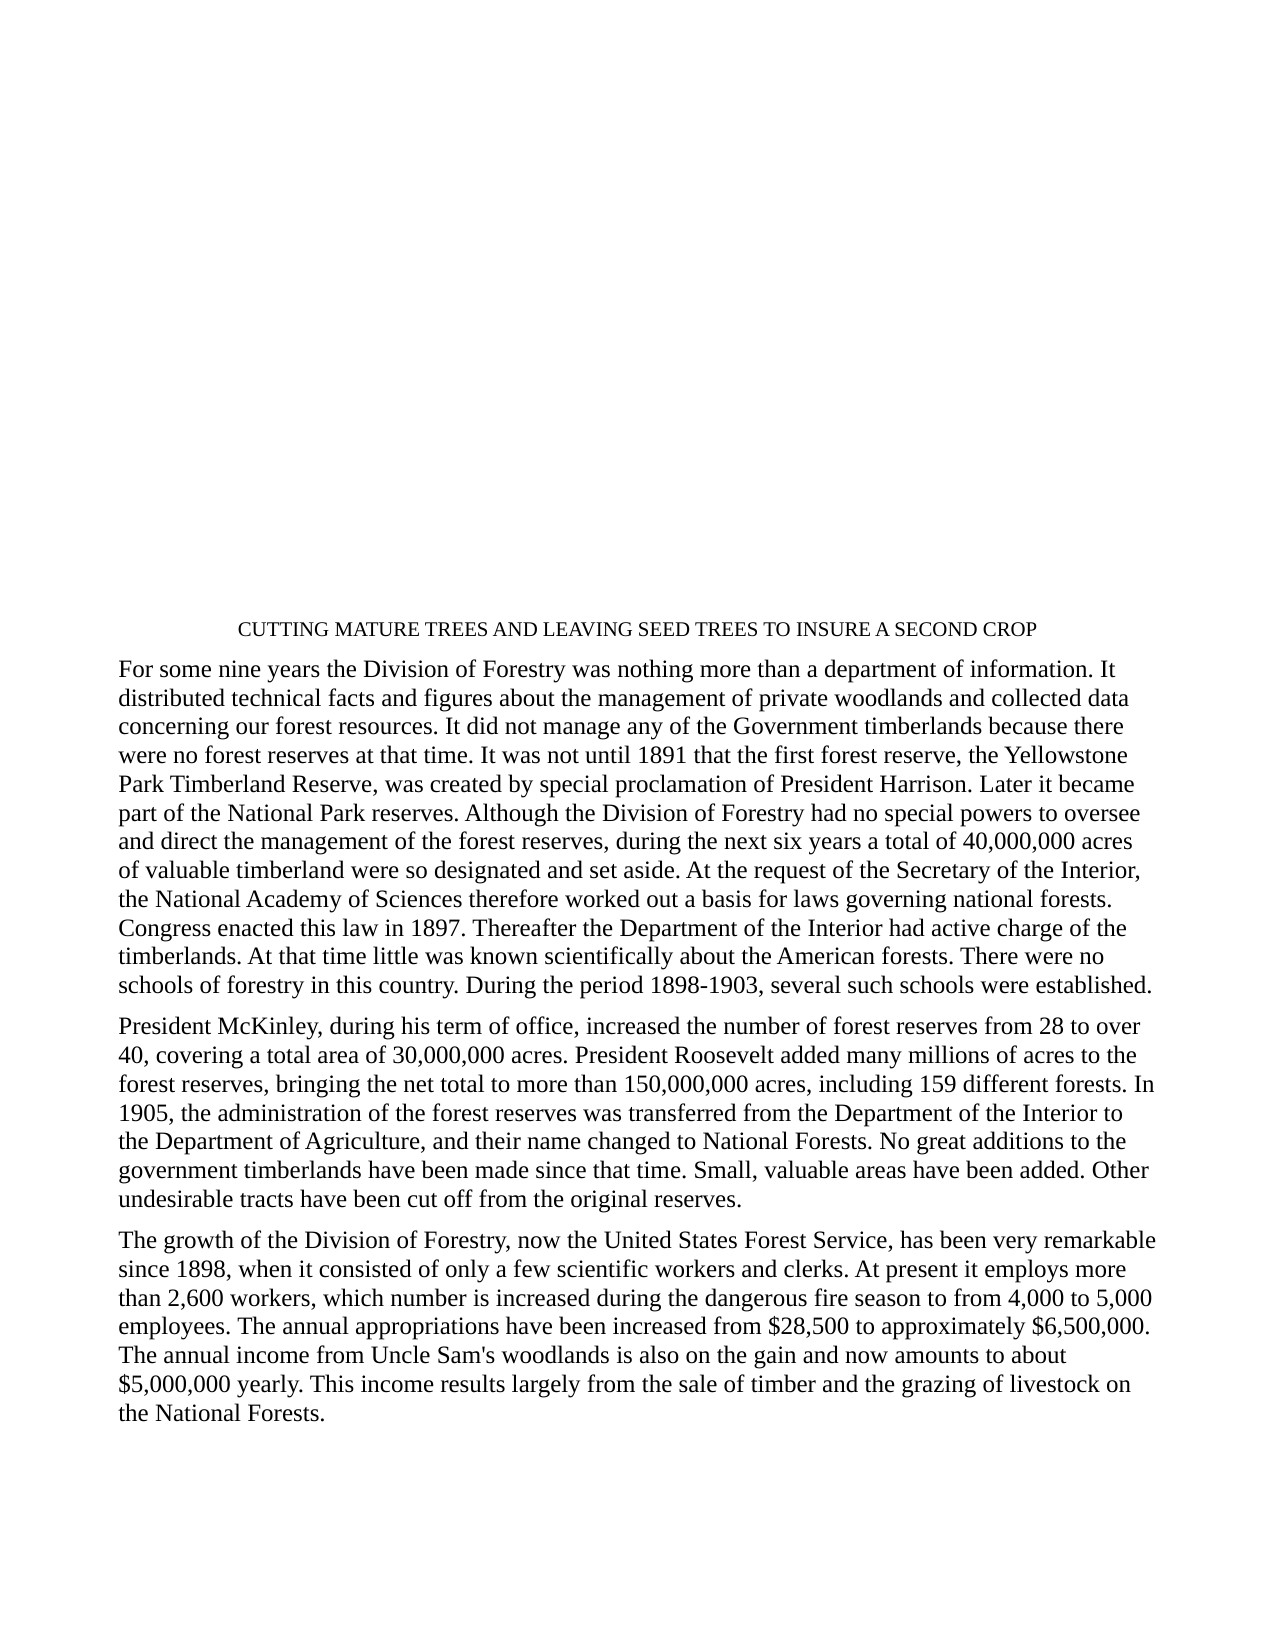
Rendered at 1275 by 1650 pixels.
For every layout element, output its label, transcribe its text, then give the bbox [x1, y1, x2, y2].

text For some nine years the Division of Forestry was nothing more than a department of information. It distributed technical facts and figures about the management of private woodlands and collected data concerning our forest resources. It did not manage any of the Government timberlands because there were no forest reserves at that time. It was not until 1891 that the first forest reserve, the Yellowstone Park Timberland Reserve, was created by special proclamation of President Harrison. Later it became part of the National Park reserves. Although the Division of Forestry had no special powers to oversee and direct the management of the forest reserves, during the next six years a total of 40,000,000 acres of valuable timberland were so designated and set aside. At the request of the Secretary of the Interior, the National Academy of Sciences therefore worked out a basis for laws governing national forests. Congress enacted this law in 1897. Thereafter the Department of the Interior had active charge of the timberlands. At that time little was known scientifically about the American forests. There were no schools of forestry in this country. During the period 1898-1903, several such schools were established. [118, 654, 1157, 999]
text President McKinley, during his term of office, increased the number of forest reserves from 28 to over 40, covering a total area of 30,000,000 acres. President Roosevelt added many millions of acres to the forest reserves, bringing the net total to more than 150,000,000 acres, including 159 different forests. In 1905, the administration of the forest reserves was transferred from the Department of the Interior to the Department of Agriculture, and their name changed to National Forests. No great additions to the government timberlands have been made since that time. Small, valuable areas have been added. Other undesirable tracts have been cut off from the original reserves. [118, 1011, 1157, 1213]
text CUTTING MATURE TREES AND LEAVING SEED TREES TO INSURE A SECOND CROP [118, 617, 1157, 641]
text The growth of the Division of Forestry, now the United States Forest Service, has been very remarkable since 1898, when it consisted of only a few scientific workers and clerks. At present it employs more than 2,600 workers, which number is increased during the dangerous fire season to from 4,000 to 5,000 employees. The annual appropriations have been increased from $28,500 to approximately $6,500,000. The annual income from Uncle Sam's woodlands is also on the gain and now amounts to about $5,000,000 yearly. This income results largely from the sale of timber and the grazing of livestock on the National Forests. [118, 1225, 1157, 1426]
